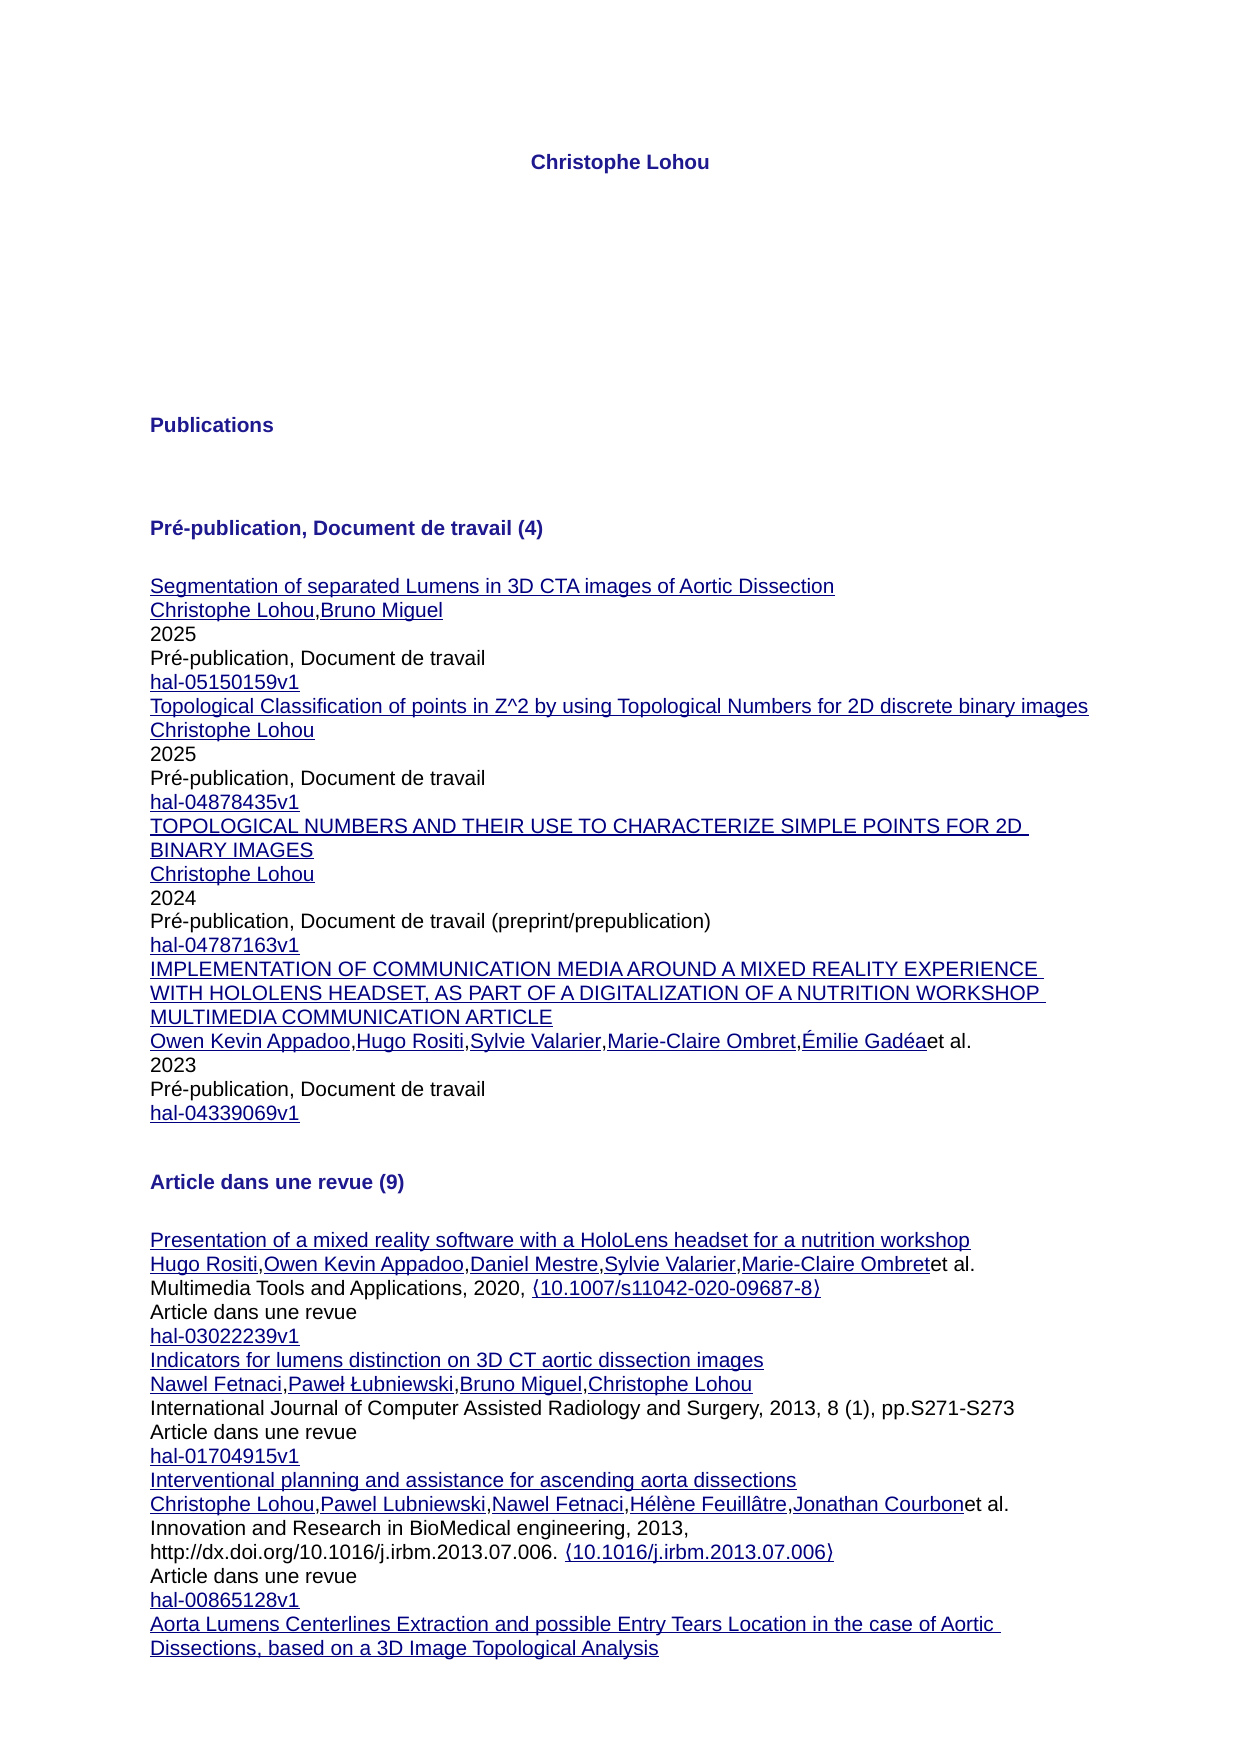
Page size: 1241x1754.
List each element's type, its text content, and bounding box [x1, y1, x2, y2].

subtitle Pré-publication, Document de travail (4) [150, 516, 1090, 539]
table_cell Topological Classification of points in Z^2 by using Topological Numbers for 2D discrete binary images Christophe Lohou 2025 Pré-publication, Document de travail hal-04878435v1 [150, 694, 1090, 813]
table_cell Aorta Lumens Centerlines Extraction and possible Entry Tears Location in the case of Aortic Dissections, based on a 3D Image Topological Analysis [150, 1611, 1090, 1659]
table_header Presentation of a mixed reality software with a HoloLens headset for a nutrition workshop Hugo Rositi,Owen Kevin Appadoo,Daniel Mestre,Sylvie Valarier,Marie-Claire Ombretet al. Multimedia Tools and Applications, 2020, ⟨10.1007/s11042-020-09687-8⟩ Article dans une revue hal-03022239v1 [150, 1228, 1090, 1348]
table_cell Interventional planning and assistance for ascending aorta dissections Christophe Lohou,Pawel Lubniewski,Nawel Fetnaci,Hélène Feuillâtre,Jonathan Courbonet al. Innovation and Research in BioMedical engineering, 2013, http://dx.doi.org/10.1016/j.irbm.2013.07.006. ⟨10.1016/j.irbm.2013.07.006⟩ Article dans une revue hal-00865128v1 [150, 1468, 1090, 1611]
table_cell TOPOLOGICAL NUMBERS AND THEIR USE TO CHARACTERIZE SIMPLE POINTS FOR 2D BINARY IMAGES Christophe Lohou 2024 Pré-publication, Document de travail (preprint/prepublication) hal-04787163v1 [150, 814, 1090, 957]
subtitle Publications [150, 412, 1090, 436]
subtitle Article dans une revue (9) [150, 1170, 1090, 1194]
table_cell IMPLEMENTATION OF COMMUNICATION MEDIA AROUND A MIXED REALITY EXPERIENCE WITH HOLOLENS HEADSET, AS PART OF A DIGITALIZATION OF A NUTRITION WORKSHOP MULTIMEDIA COMMUNICATION ARTICLE Owen Kevin Appadoo,Hugo Rositi,Sylvie Valarier,Marie-Claire Ombret,Émilie Gadéaet al. 2023 Pré-publication, Document de travail hal-04339069v1 [150, 957, 1090, 1125]
table_header Segmentation of separated Lumens in 3D CTA images of Aortic Dissection Christophe Lohou,Bruno Miguel 2025 Pré-publication, Document de travail hal-05150159v1 [150, 574, 1090, 694]
table_cell Indicators for lumens distinction on 3D CT aortic dissection images Nawel Fetnaci,Paweł Łubniewski,Bruno Miguel,Christophe Lohou International Journal of Computer Assisted Radiology and Surgery, 2013, 8 (1), pp.S271-S273 Article dans une revue hal-01704915v1 [150, 1348, 1090, 1468]
subtitle Christophe Lohou [150, 150, 1090, 174]
